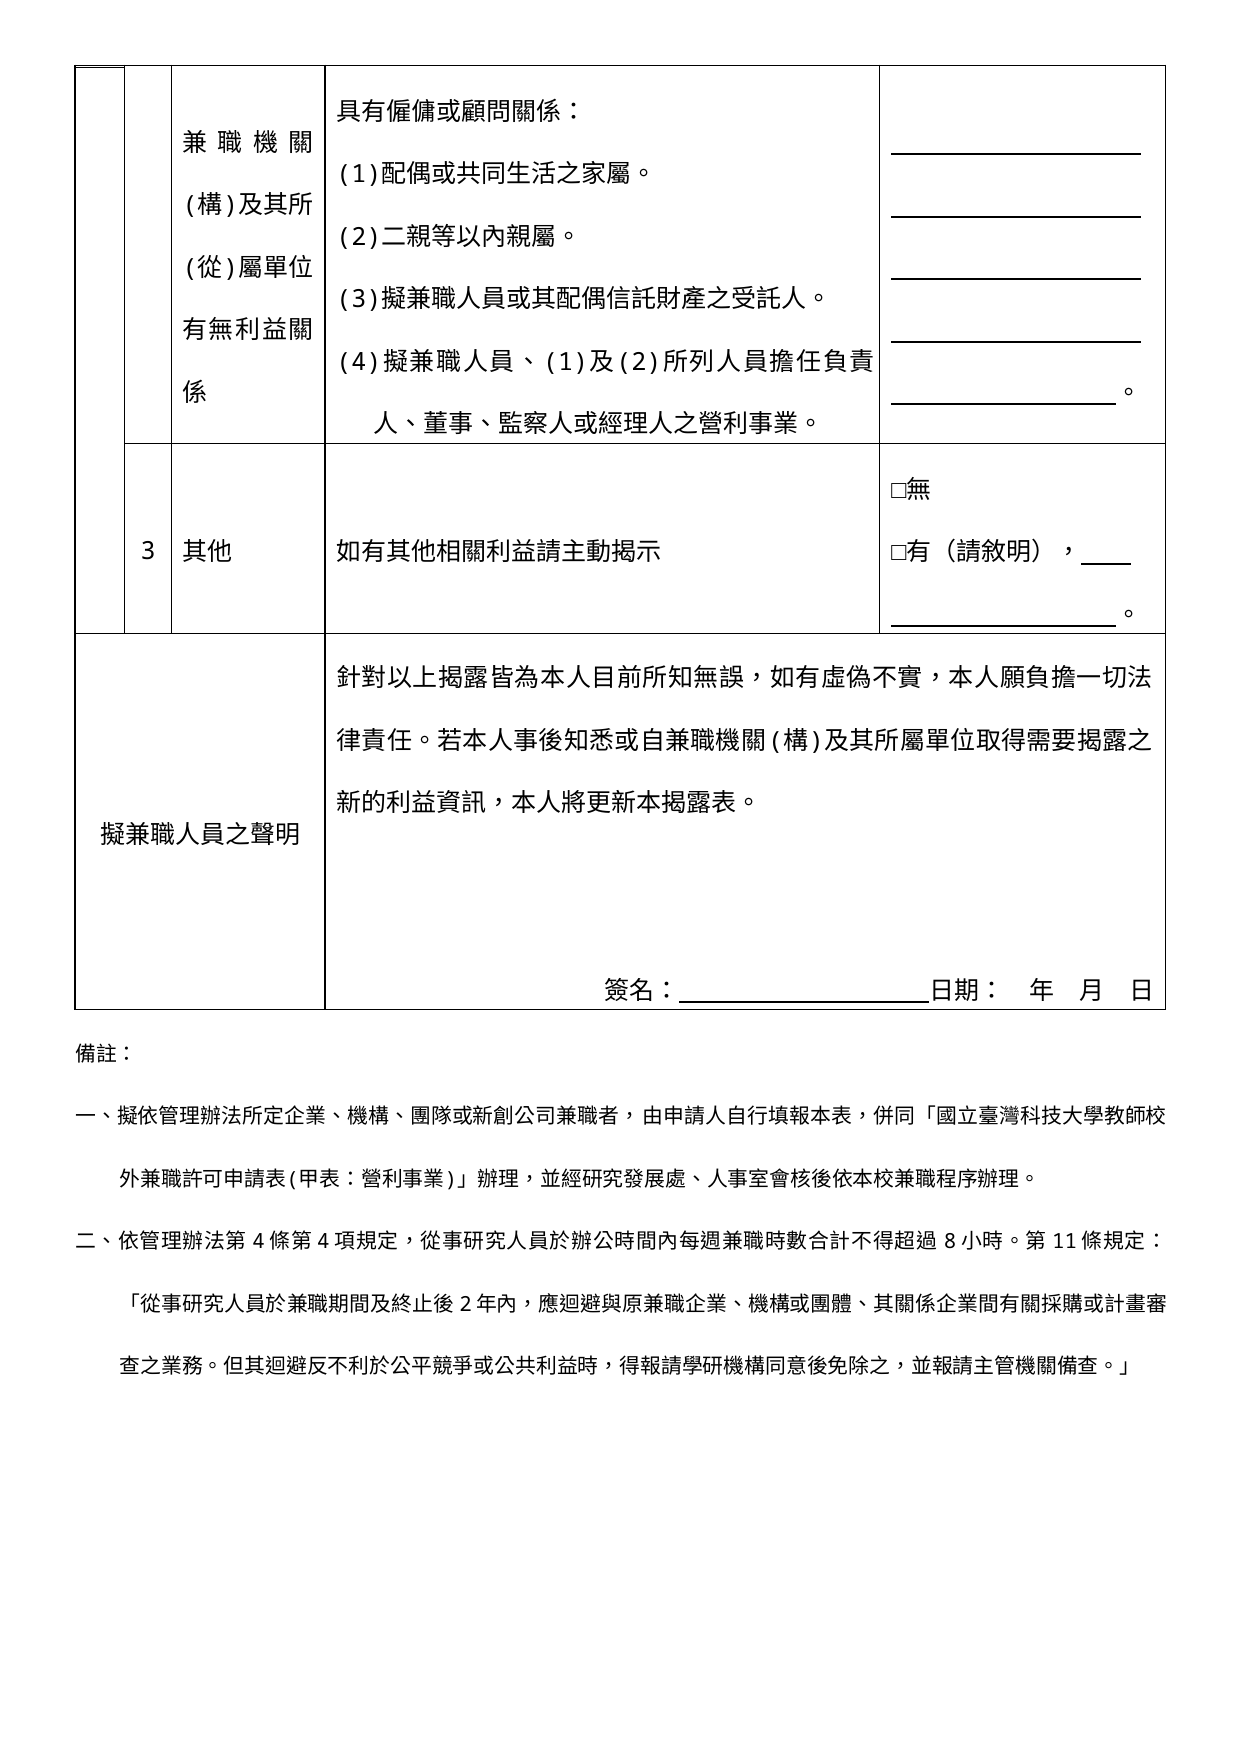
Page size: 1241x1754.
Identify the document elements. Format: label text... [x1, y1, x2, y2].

table_cell [125, 66, 171, 443]
table_cell 。 [880, 66, 1165, 443]
text 二、依管理辦法第4條第4項規定，從事研究人員於辦公時間內每週兼職時數合計不得超過8小時。第11條規定：「從事研究人員於兼職期間及終止後2年內，應迴避與原兼職企業、機構或團體、其關係企業間有關採購或計畫審查之業務。但其迴避反不利於公平競爭或公共利益時，得報請學研機構同意後免除之，並報請主管機關備查。」 [75, 1198, 1168, 1385]
table_cell [76, 68, 124, 633]
table_cell 兼職機關(構)及其所(從)屬單位有無利益關係 [172, 66, 324, 443]
table_cell 如有其他相關利益請主動揭示 [326, 444, 879, 633]
table_cell 擬兼職人員之聲明 [76, 634, 324, 1009]
text 一、擬依管理辦法所定企業、機構、團隊或新創公司兼職者，由申請人自行填報本表，併同「國立臺灣科技大學教師校外兼職許可申請表(甲表：營利事業)」辦理，並經研究發展處、人事室會核後依本校兼職程序辦理。 [75, 1073, 1168, 1198]
table_cell 針對以上揭露皆為本人目前所知無誤，如有虛偽不實，本人願負擔一切法律責任。若本人事後知悉或自兼職機關(構)及其所屬單位取得需要揭露之新的利益資訊，本人將更新本揭露表。 簽名： 日期： 年 月 日 [326, 634, 1165, 1009]
table_cell 其他 [172, 444, 324, 633]
table_cell □無 □有（請敘明）， 。 [880, 444, 1165, 633]
table_cell 具有僱傭或顧問關係： (1)配偶或共同生活之家屬。 (2)二親等以內親屬。 (3)擬兼職人員或其配偶信託財產之受託人。 (4)擬兼職人員、(1)及(2)所列人員擔任負責人、董事、監察人或經理人之營利事業。 [326, 66, 879, 443]
table_cell 3 [125, 444, 171, 633]
text 備註： [75, 1010, 1168, 1073]
